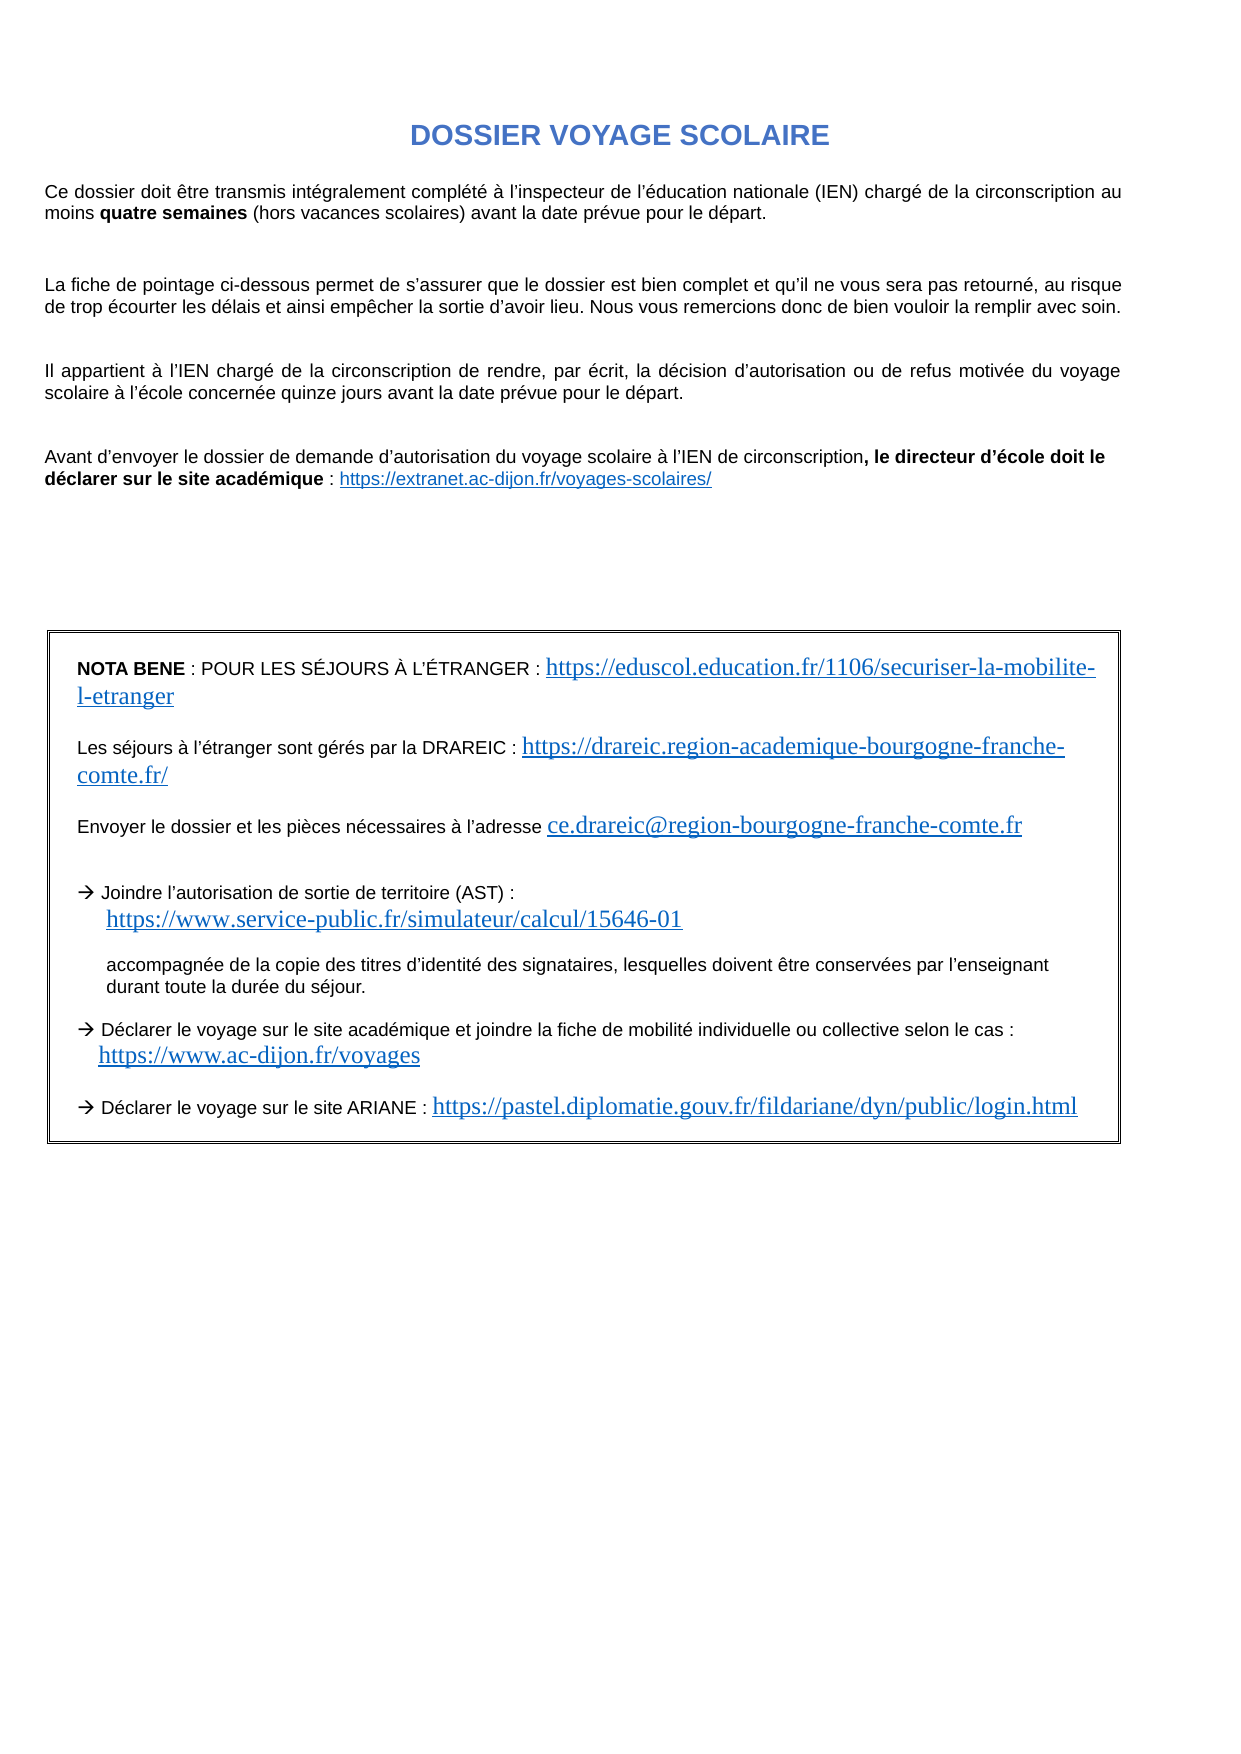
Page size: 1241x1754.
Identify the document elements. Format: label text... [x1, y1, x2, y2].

subtitle DOSSIER voyage scolaire [118, 118, 1122, 152]
text Ce dossier doit être transmis intégralement complété à l’inspecteur de l’éducation nationale (IEN) chargé de la circonscription au moins quatre semaines (hors vacances scolaires) avant la date prévue pour le départ. [44, 180, 1122, 223]
table_header NOTA BENE : POUR LES SÉJOURS À L’ÉTRANGER : https://eduscol.education.fr/1106/securiser-la-mobilite-l-etranger Les séjours à l’étranger sont gérés par la DRAREIC : https://drareic.region-academique-bourgogne-franche-comte.fr/ Envoyer le dossier et les pièces nécessaires à l’adresse ce.drareic@region-bourgogne-franche-comte.fr  Joindre l’autorisation de sortie de territoire (AST) : https://www.service-public.fr/simulateur/calcul/15646-01 accompagnée de la copie des titres d’identité des signataires, lesquelles doivent être conservées par l’enseignant durant toute la durée du séjour.  Déclarer le voyage sur le site académique et joindre la fiche de mobilité individuelle ou collective selon le cas : https://www.ac-dijon.fr/voyages  Déclarer le voyage sur le site ARIANE : https://pastel.diplomatie.gouv.fr/fildariane/dyn/public/login.html [50, 633, 1118, 1141]
text Avant d’envoyer le dossier de demande d’autorisation du voyage scolaire à l’IEN de circonscription, le directeur d’école doit le déclarer sur le site académique : https://extranet.ac-dijon.fr/voyages-scolaires/ [44, 446, 1122, 489]
text Il appartient à l’IEN chargé de la circonscription de rendre, par écrit, la décision d’autorisation ou de refus motivée du voyage scolaire à l’école concernée quinze jours avant la date prévue pour le départ. [44, 360, 1122, 403]
text La fiche de pointage ci-dessous permet de s’assurer que le dossier est bien complet et qu’il ne vous sera pas retourné, au risque de trop écourter les délais et ainsi empêcher la sortie d’avoir lieu. Nous vous remercions donc de bien vouloir la remplir avec soin. [44, 274, 1122, 317]
